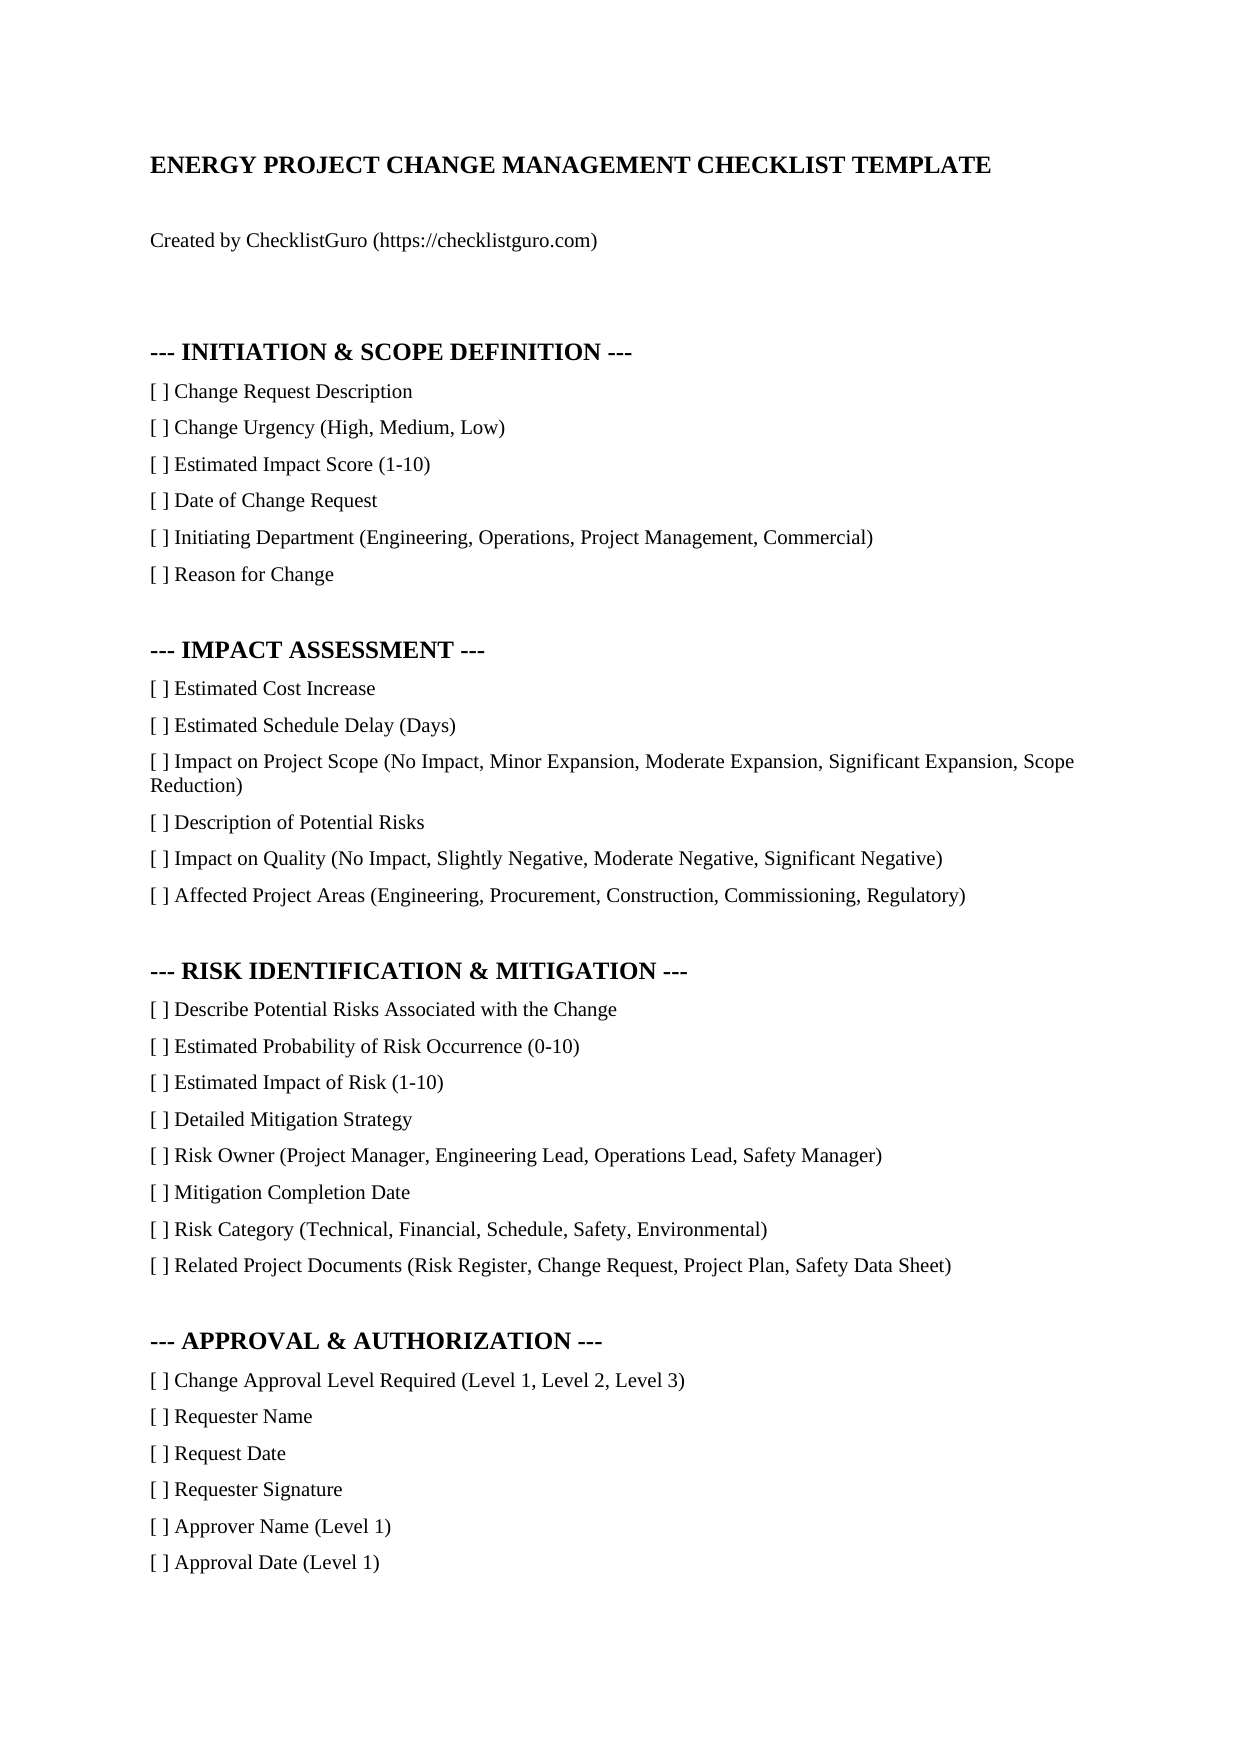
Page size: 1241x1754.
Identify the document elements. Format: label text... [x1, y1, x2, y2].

text [ ] Impact on Quality (No Impact, Slightly Negative, Moderate Negative, Significant Negative) [150, 846, 1090, 870]
text --- RISK IDENTIFICATION & MITIGATION --- [150, 956, 1090, 985]
text --- INITIATION & SCOPE DEFINITION --- [150, 337, 1090, 366]
text [ ] Risk Category (Technical, Financial, Schedule, Safety, Environmental) [150, 1217, 1090, 1241]
text [ ] Change Approval Level Required (Level 1, Level 2, Level 3) [150, 1367, 1090, 1392]
text [ ] Mitigation Completion Date [150, 1180, 1090, 1204]
text [ ] Detailed Mitigation Strategy [150, 1107, 1090, 1131]
text [ ] Impact on Project Scope (No Impact, Minor Expansion, Moderate Expansion, Significant Expansion, Scope Reduction) [150, 749, 1090, 797]
text [ ] Approval Date (Level 1) [150, 1550, 1090, 1574]
text [ ] Estimated Schedule Delay (Days) [150, 712, 1090, 737]
text [ ] Change Urgency (High, Medium, Low) [150, 415, 1090, 439]
text [ ] Risk Owner (Project Manager, Engineering Lead, Operations Lead, Safety Manager) [150, 1143, 1090, 1167]
text [ ] Initiating Department (Engineering, Operations, Project Management, Commercial) [150, 525, 1090, 549]
text ENERGY PROJECT CHANGE MANAGEMENT CHECKLIST TEMPLATE [150, 150, 1090, 179]
text [ ] Change Request Description [150, 379, 1090, 403]
text [ ] Estimated Probability of Risk Occurrence (0-10) [150, 1034, 1090, 1058]
text [ ] Requester Signature [150, 1477, 1090, 1501]
text Created by ChecklistGuro (https://checklistguro.com) [150, 228, 1090, 252]
text [ ] Description of Potential Risks [150, 810, 1090, 834]
text [ ] Requester Name [150, 1404, 1090, 1428]
text [ ] Estimated Impact of Risk (1-10) [150, 1070, 1090, 1094]
text [ ] Approver Name (Level 1) [150, 1514, 1090, 1538]
text --- APPROVAL & AUTHORIZATION --- [150, 1326, 1090, 1355]
text [ ] Describe Potential Risks Associated with the Change [150, 997, 1090, 1021]
text [ ] Affected Project Areas (Engineering, Procurement, Construction, Commissioning, Regulatory) [150, 883, 1090, 907]
text [ ] Date of Change Request [150, 488, 1090, 512]
text [ ] Estimated Impact Score (1-10) [150, 452, 1090, 476]
text --- IMPACT ASSESSMENT --- [150, 635, 1090, 663]
text [ ] Related Project Documents (Risk Register, Change Request, Project Plan, Safety Data Sheet) [150, 1253, 1090, 1277]
text [ ] Reason for Change [150, 562, 1090, 586]
text [ ] Estimated Cost Increase [150, 676, 1090, 700]
text [ ] Request Date [150, 1441, 1090, 1465]
